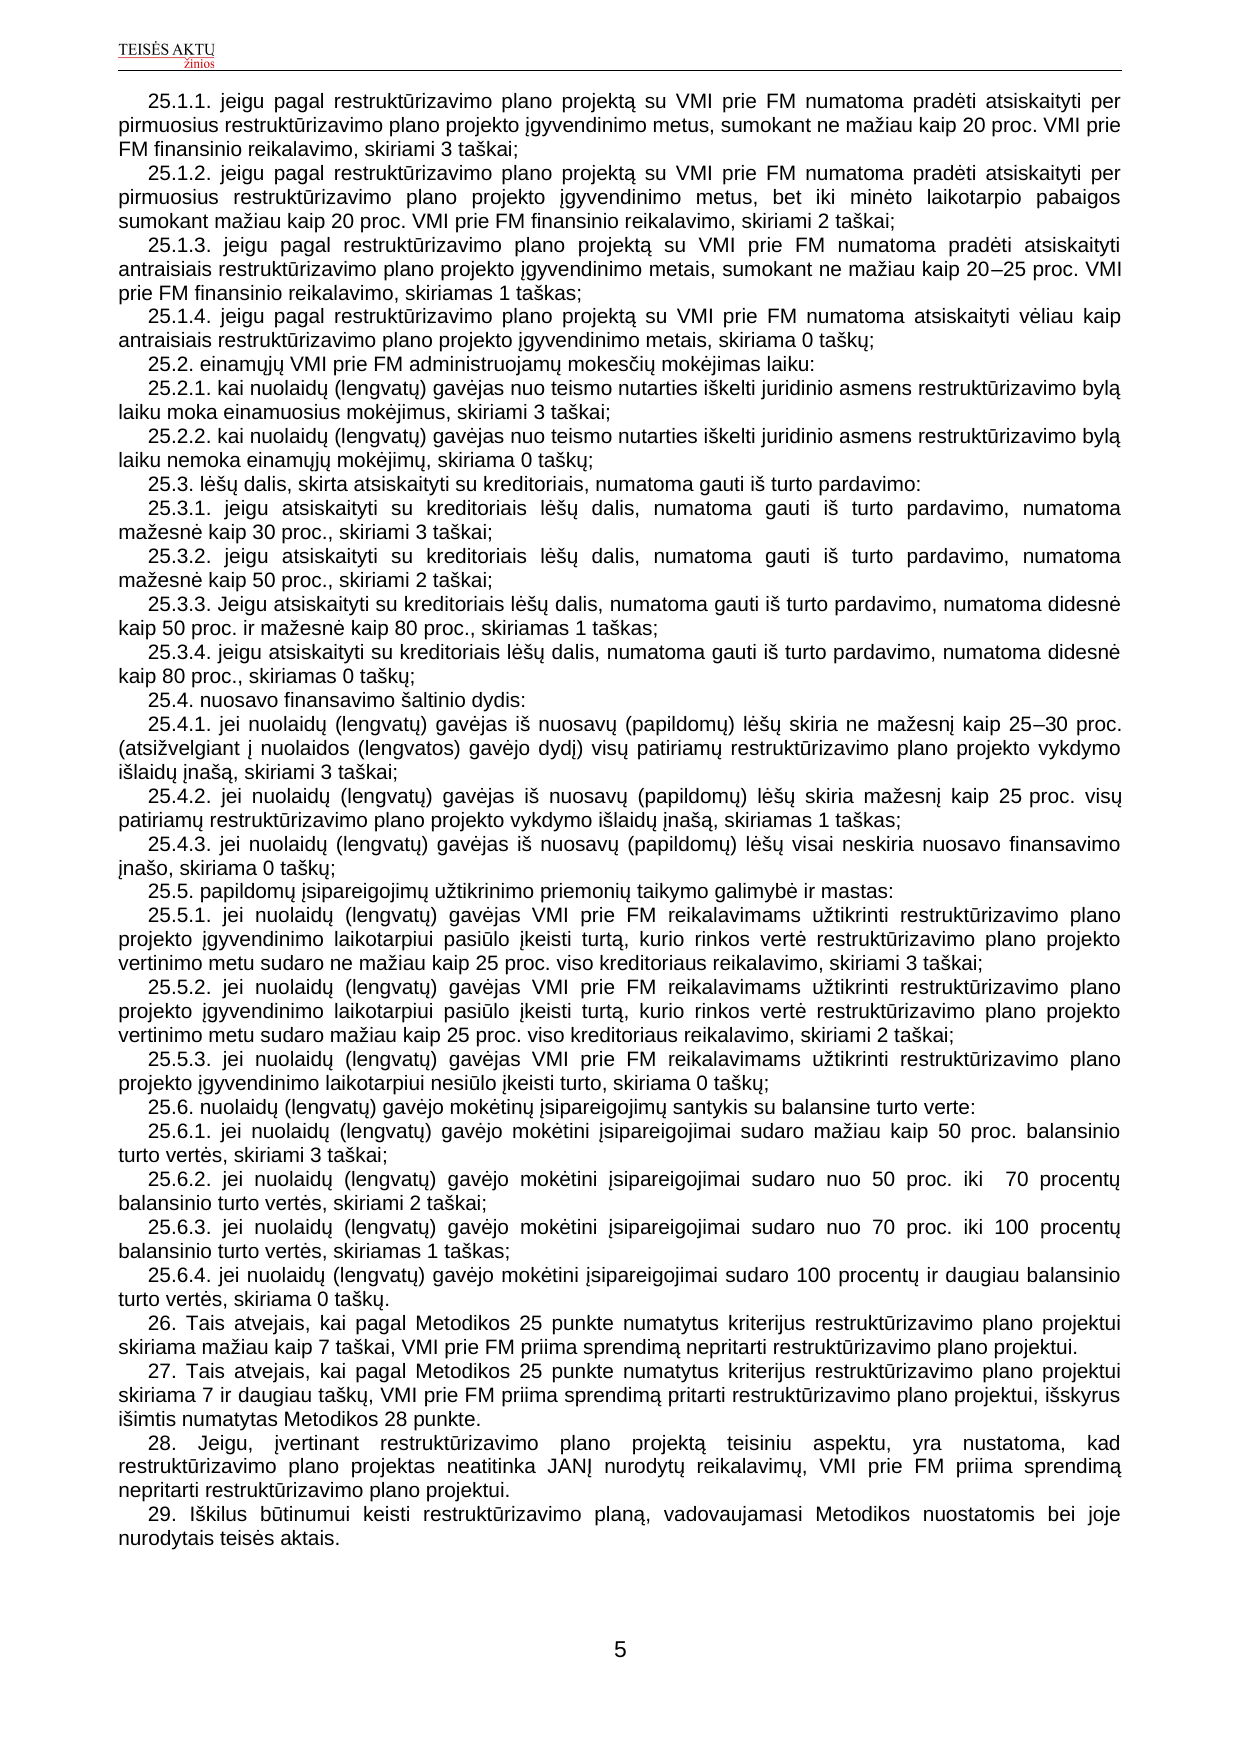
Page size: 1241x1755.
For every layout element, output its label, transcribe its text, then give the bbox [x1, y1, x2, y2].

text 25.4.2. jei nuolaidų (lengvatų) gavėjas iš nuosavų (papildomų) lėšų skiria mažesnį kaip 25 proc. visų patiriamų restruktūrizavimo plano projekto vykdymo išlaidų įnašą, skiriamas 1 taškas; [118, 783, 1122, 831]
text 25.1.2. jeigu pagal restruktūrizavimo plano projektą su VMI prie FM numatoma pradėti atsiskaityti per pirmuosius restruktūrizavimo plano projekto įgyvendinimo metus, bet iki minėto laikotarpio pabaigos sumokant mažiau kaip 20 proc. VMI prie FM finansinio reikalavimo, skiriami 2 taškai; [118, 161, 1122, 232]
text 25.6. nuolaidų (lengvatų) gavėjo mokėtinų įsipareigojimų santykis su balansine turto verte: [118, 1095, 1122, 1119]
text 25.2.1. kai nuolaidų (lengvatų) gavėjas nuo teismo nutarties iškelti juridinio asmens restruktūrizavimo bylą laiku moka einamuosius mokėjimus, skiriami 3 taškai; [118, 376, 1122, 424]
text 25.3.1. jeigu atsiskaityti su kreditoriais lėšų dalis, numatoma gauti iš turto pardavimo, numatoma mažesnė kaip 30 proc., skiriami 3 taškai; [118, 496, 1122, 544]
text 25.5. papildomų įsipareigojimų užtikrinimo priemonių taikymo galimybė ir mastas: [118, 879, 1122, 903]
text 29. Iškilus būtinumui keisti restruktūrizavimo planą, vadovaujamasi Metodikos nuostatomis bei joje nurodytais teisės aktais. [118, 1502, 1122, 1550]
text 25.2. einamųjų VMI prie FM administruojamų mokesčių mokėjimas laiku: [118, 352, 1122, 376]
text 25.4.3. jei nuolaidų (lengvatų) gavėjas iš nuosavų (papildomų) lėšų visai neskiria nuosavo finansavimo įnašo, skiriama 0 taškų; [118, 831, 1122, 879]
text 28. Jeigu, įvertinant restruktūrizavimo plano projektą teisiniu aspektu, yra nustatoma, kad restruktūrizavimo plano projektas neatitinka JANĮ nurodytų reikalavimų, VMI prie FM priima sprendimą nepritarti restruktūrizavimo plano projektui. [118, 1430, 1122, 1502]
text 25.1.4. jeigu pagal restruktūrizavimo plano projektą su VMI prie FM numatoma atsiskaityti vėliau kaip antraisiais restruktūrizavimo plano projekto įgyvendinimo metais, skiriama 0 taškų; [118, 304, 1122, 352]
text 27. Tais atvejais, kai pagal Metodikos 25 punkte numatytus kriterijus restruktūrizavimo plano projektui skiriama 7 ir daugiau taškų, VMI prie FM priima sprendimą pritarti restruktūrizavimo plano projektui, išskyrus išimtis numatytas Metodikos 28 punkte. [118, 1358, 1122, 1430]
text 25.2.2. kai nuolaidų (lengvatų) gavėjas nuo teismo nutarties iškelti juridinio asmens restruktūrizavimo bylą laiku nemoka einamųjų mokėjimų, skiriama 0 taškų; [118, 424, 1122, 472]
text 25.3.3. Jeigu atsiskaityti su kreditoriais lėšų dalis, numatoma gauti iš turto pardavimo, numatoma didesnė kaip 50 proc. ir mažesnė kaip 80 proc., skiriamas 1 taškas; [118, 592, 1122, 640]
text 25.6.4. jei nuolaidų (lengvatų) gavėjo mokėtini įsipareigojimai sudaro 100 procentų ir daugiau balansinio turto vertės, skiriama 0 taškų. [118, 1263, 1122, 1311]
text 25.6.2. jei nuolaidų (lengvatų) gavėjo mokėtini įsipareigojimai sudaro nuo 50 proc. iki 70 procentų balansinio turto vertės, skiriami 2 taškai; [118, 1167, 1122, 1215]
text 25.1.3. jeigu pagal restruktūrizavimo plano projektą su VMI prie FM numatoma pradėti atsiskaityti antraisiais restruktūrizavimo plano projekto įgyvendinimo metais, sumokant ne mažiau kaip 20–25 proc. VMI prie FM finansinio reikalavimo, skiriamas 1 taškas; [118, 232, 1122, 304]
text 25.4.1. jei nuolaidų (lengvatų) gavėjas iš nuosavų (papildomų) lėšų skiria ne mažesnį kaip 25–30 proc. (atsižvelgiant į nuolaidos (lengvatos) gavėjo dydį) visų patiriamų restruktūrizavimo plano projekto vykdymo išlaidų įnašą, skiriami 3 taškai; [118, 712, 1122, 783]
text 25.6.1. jei nuolaidų (lengvatų) gavėjo mokėtini įsipareigojimai sudaro mažiau kaip 50 proc. balansinio turto vertės, skiriami 3 taškai; [118, 1119, 1122, 1167]
text 25.3.4. jeigu atsiskaityti su kreditoriais lėšų dalis, numatoma gauti iš turto pardavimo, numatoma didesnė kaip 80 proc., skiriamas 0 taškų; [118, 640, 1122, 688]
text 25.6.3. jei nuolaidų (lengvatų) gavėjo mokėtini įsipareigojimai sudaro nuo 70 proc. iki 100 procentų balansinio turto vertės, skiriamas 1 taškas; [118, 1215, 1122, 1263]
text 26. Tais atvejais, kai pagal Metodikos 25 punkte numatytus kriterijus restruktūrizavimo plano projektui skiriama mažiau kaip 7 taškai, VMI prie FM priima sprendimą nepritarti restruktūrizavimo plano projektui. [118, 1311, 1122, 1358]
text 25.5.3. jei nuolaidų (lengvatų) gavėjas VMI prie FM reikalavimams užtikrinti restruktūrizavimo plano projekto įgyvendinimo laikotarpiui nesiūlo įkeisti turto, skiriama 0 taškų; [118, 1047, 1122, 1095]
text 25.5.1. jei nuolaidų (lengvatų) gavėjas VMI prie FM reikalavimams užtikrinti restruktūrizavimo plano projekto įgyvendinimo laikotarpiui pasiūlo įkeisti turtą, kurio rinkos vertė restruktūrizavimo plano projekto vertinimo metu sudaro ne mažiau kaip 25 proc. viso kreditoriaus reikalavimo, skiriami 3 taškai; [118, 903, 1122, 975]
text 25.5.2. jei nuolaidų (lengvatų) gavėjas VMI prie FM reikalavimams užtikrinti restruktūrizavimo plano projekto įgyvendinimo laikotarpiui pasiūlo įkeisti turtą, kurio rinkos vertė restruktūrizavimo plano projekto vertinimo metu sudaro mažiau kaip 25 proc. viso kreditoriaus reikalavimo, skiriami 2 taškai; [118, 975, 1122, 1047]
text 25.3.2. jeigu atsiskaityti su kreditoriais lėšų dalis, numatoma gauti iš turto pardavimo, numatoma mažesnė kaip 50 proc., skiriami 2 taškai; [118, 544, 1122, 592]
text 25.4. nuosavo finansavimo šaltinio dydis: [118, 688, 1122, 712]
text 25.1.1. jeigu pagal restruktūrizavimo plano projektą su VMI prie FM numatoma pradėti atsiskaityti per pirmuosius restruktūrizavimo plano projekto įgyvendinimo metus, sumokant ne mažiau kaip 20 proc. VMI prie FM finansinio reikalavimo, skiriami 3 taškai; [118, 89, 1122, 161]
text 25.3. lėšų dalis, skirta atsiskaityti su kreditoriais, numatoma gauti iš turto pardavimo: [118, 472, 1122, 496]
